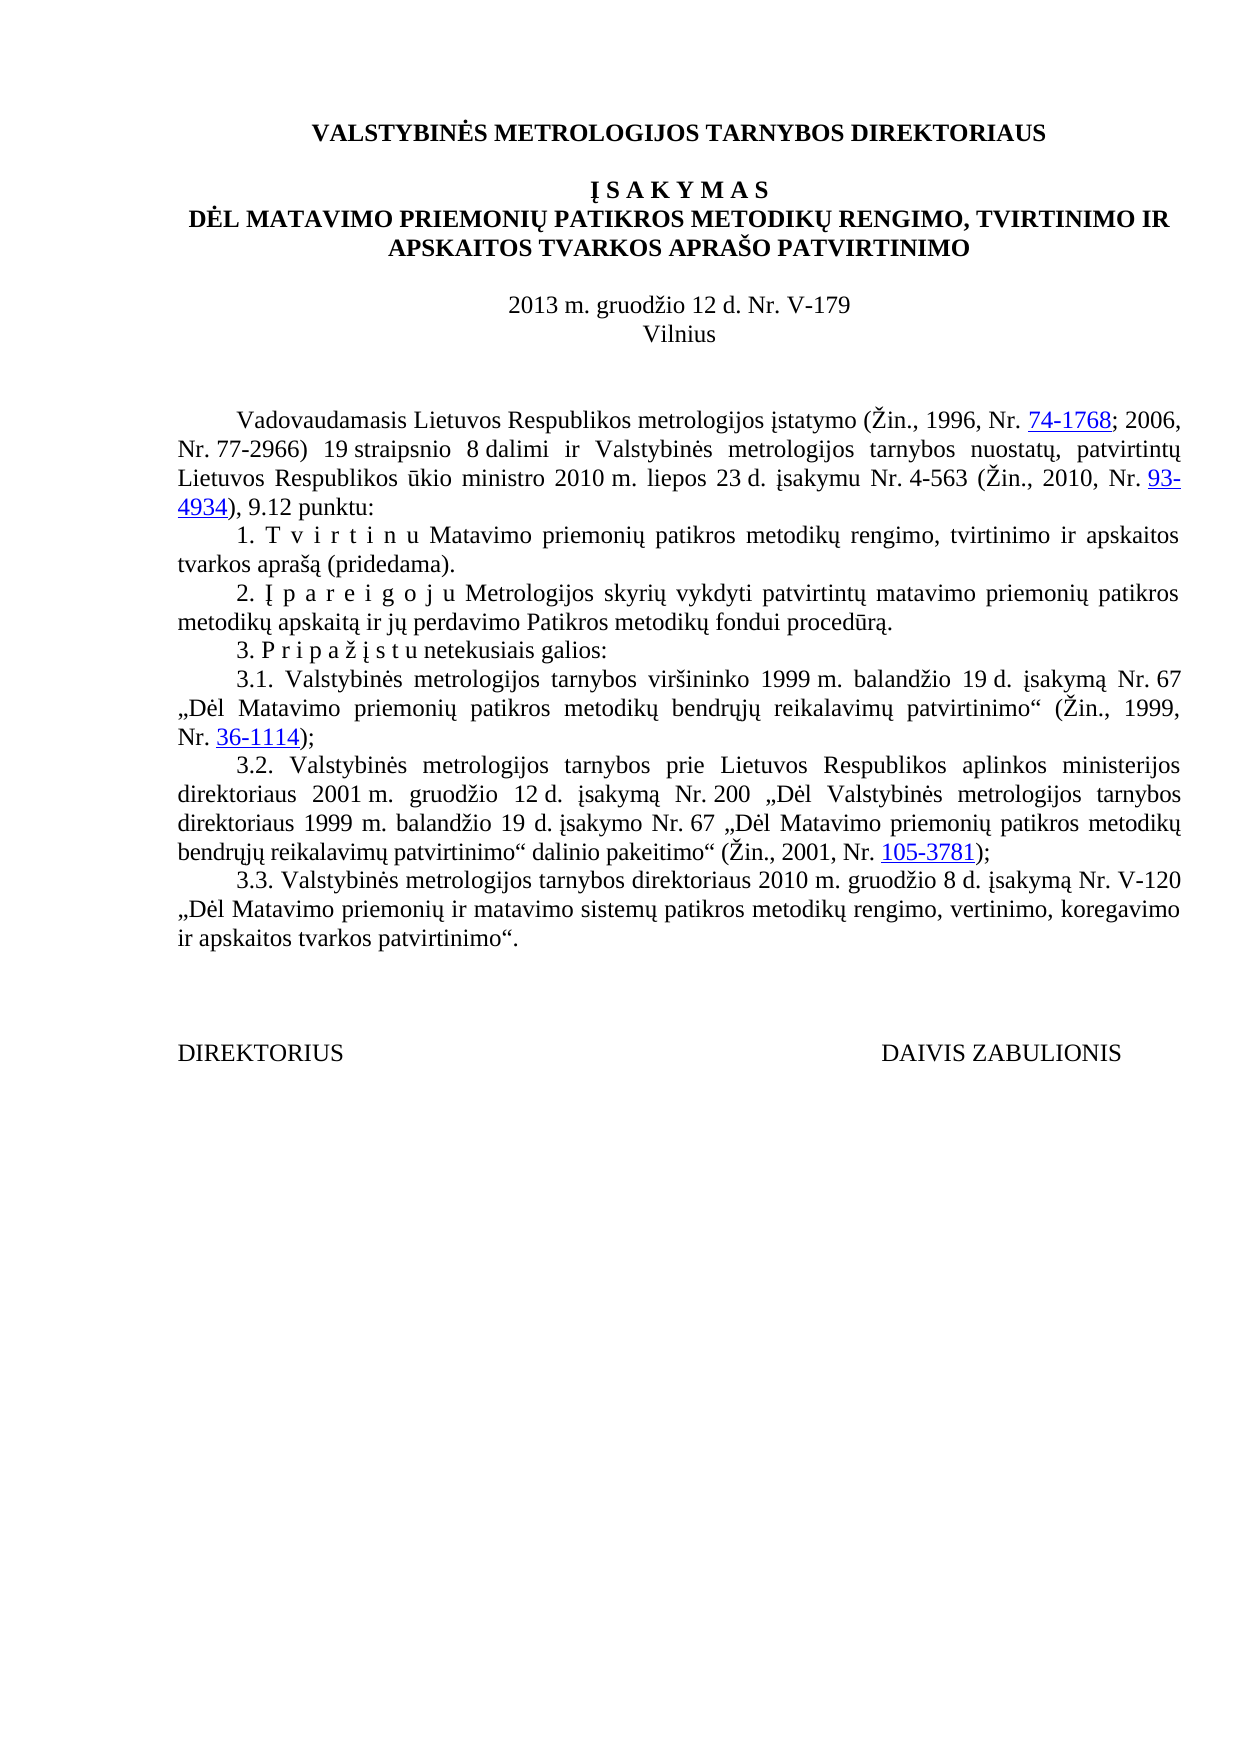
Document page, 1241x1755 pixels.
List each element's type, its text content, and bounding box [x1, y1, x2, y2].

text Vilnius [177, 319, 1181, 348]
text Direktorius Daivis Zabulionis [177, 1038, 1181, 1067]
text 3.2. Valstybinės metrologijos tarnybos prie Lietuvos Respublikos aplinkos ministerijos direktoriaus 2001 m. gruodžio 12 d. įsakymą Nr. 200 „Dėl Valstybinės metrologijos tarnybos direktoriaus 1999 m. balandžio 19 d. įsakymo Nr. 67 „Dėl matavimo priemonių patikros metodikų bendrųjų reikalavimų patvirtinimo“ dalinio pakeitimo“ (Žin., 2001, Nr. 105-3781); [177, 751, 1181, 866]
text Į S A K Y M A S [177, 176, 1181, 204]
text 3. P r i p a ž į s t u netekusiais galios: [177, 636, 1181, 664]
text 1. T v i r t i n u Matavimo priemonių patikros metodikų rengimo, tvirtinimo ir apskaitos tvarkos aprašą (pridedama). [177, 521, 1181, 578]
text 2013 m. gruodžio 12 d. Nr. V-179 [177, 291, 1181, 319]
text 2. Į p a r e i g o j u Metrologijos skyrių vykdyti patvirtintų matavimo priemonių patikros metodikų apskaitą ir jų perdavimo Patikros metodikų fondui procedūrą. [177, 578, 1181, 636]
text 3.3. Valstybinės metrologijos tarnybos direktoriaus 2010 m. gruodžio 8 d. įsakymą Nr. V-120 „Dėl Matavimo priemonių ir matavimo sistemų patikros metodikų rengimo, vertinimo, koregavimo ir apskaitos tvarkos patvirtinimo“. [177, 866, 1181, 952]
text 3.1. Valstybinės metrologijos tarnybos viršininko 1999 m. balandžio 19 d. įsakymą Nr. 67 „Dėl matavimo priemonių patikros metodikų bendrųjų reikalavimų patvirtinimo“ (Žin., 1999, Nr. 36-1114); [177, 664, 1181, 751]
text DĖL MATAVIMO PRIEMONIŲ PATIKROS METODIKŲ RENGIMO, TVIRTINIMO IR APSKAITOS tvarkos aprašo PATVIRTINIMO [177, 204, 1181, 262]
text VALSTYBINĖS METROLOGIJOS TARNYBOS DIREKTORIAUS [177, 118, 1181, 147]
text Vadovaudamasis Lietuvos Respublikos metrologijos įstatymo (Žin., 1996, Nr. 74-1768; 2006, Nr. 77-2966) 19 straipsnio 8 dalimi ir Valstybinės metrologijos tarnybos nuostatų, patvirtintų Lietuvos Respublikos ūkio ministro 2010 m. liepos 23 d. įsakymu Nr. 4-563 (Žin., 2010, Nr. 93-4934), 9.12 punktu: [177, 406, 1181, 521]
